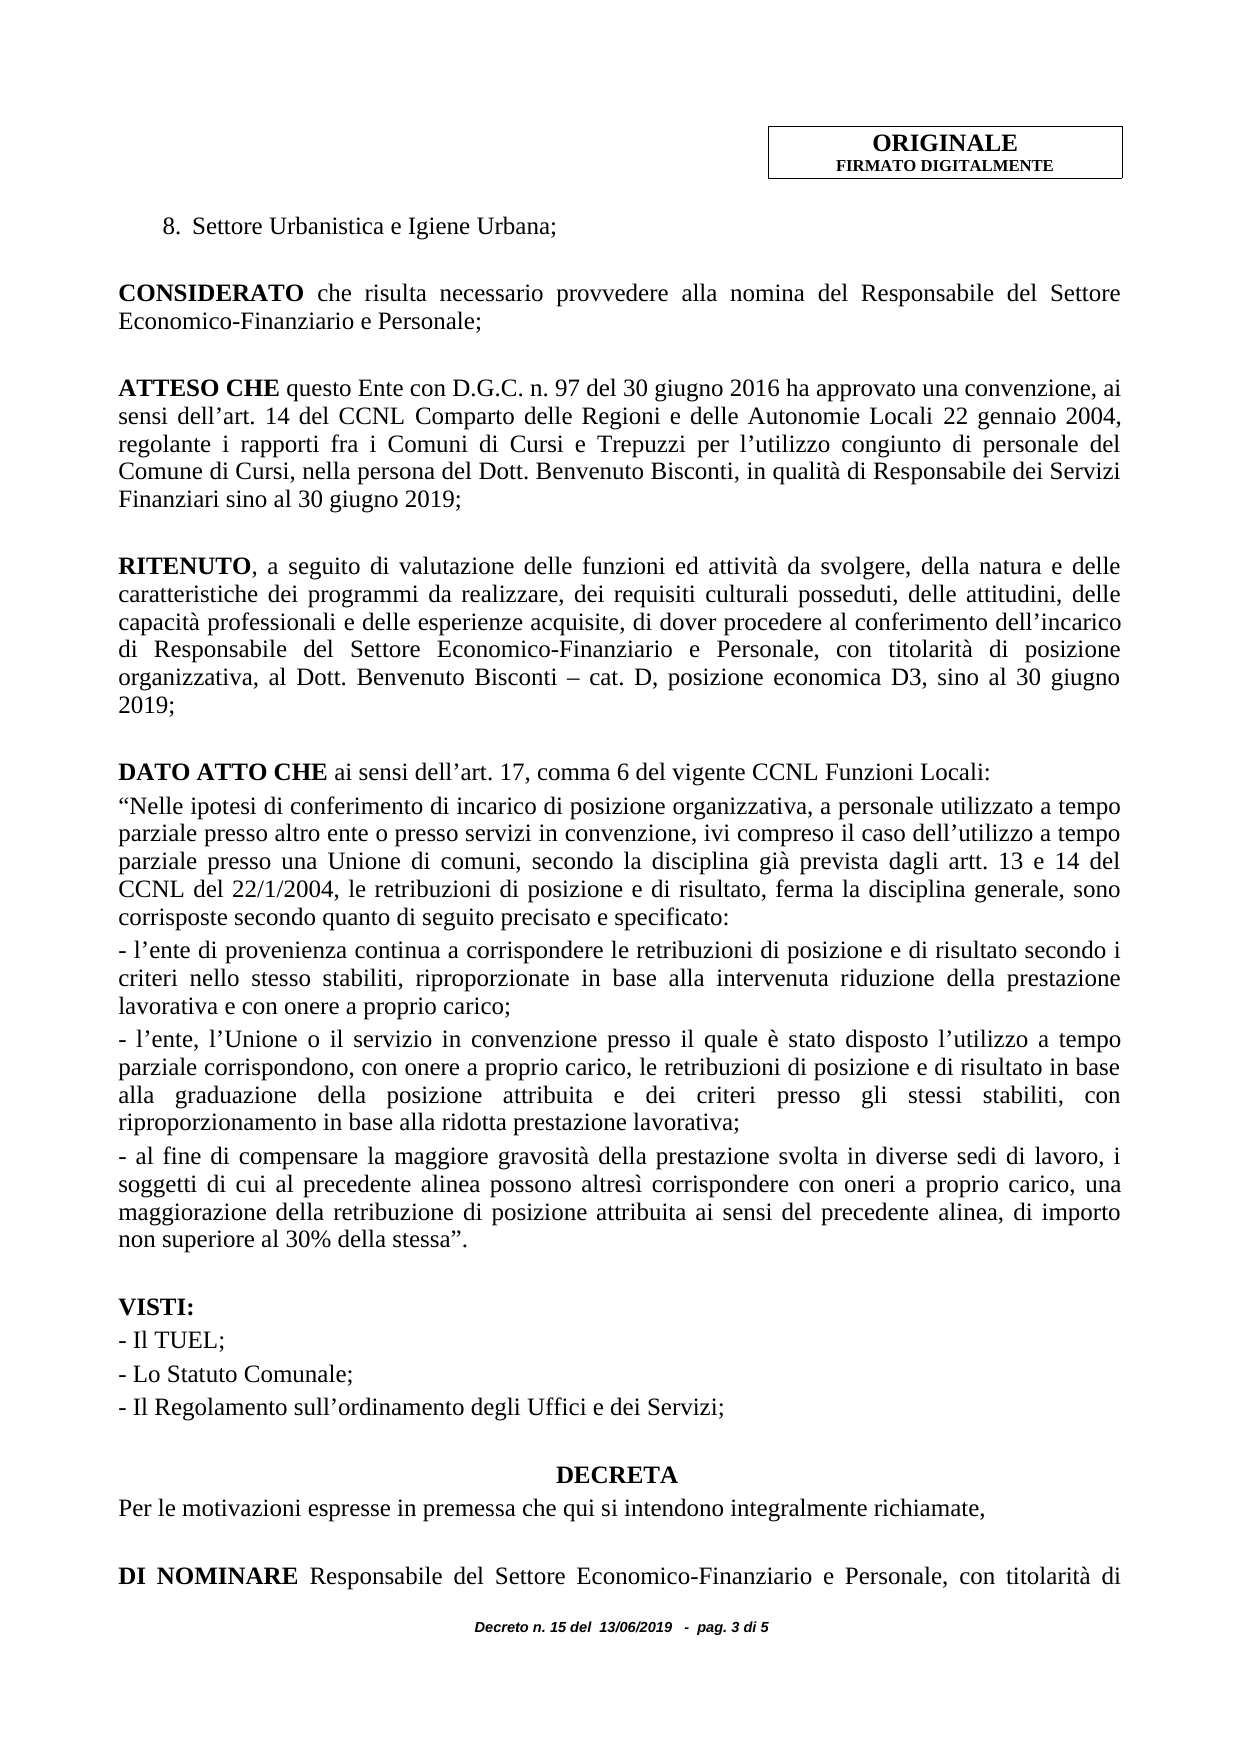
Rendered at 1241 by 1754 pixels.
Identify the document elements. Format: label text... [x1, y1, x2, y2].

text DI NOMINARE Responsabile del Settore Economico-Finanziario e Personale, con titolarità di [118, 1562, 1122, 1589]
text ATTESO CHE questo Ente con D.G.C. n. 97 del 30 giugno 2016 ha approvato una convenzione, ai sensi dell’art. 14 del CCNL Comparto delle Regioni e delle Autonomie Locali 22 gennaio 2004, regolante i rapporti fra i Comuni di Cursi e Trepuzzi per l’utilizzo congiunto di personale del Comune di Cursi, nella persona del Dott. Benvenuto Bisconti, in qualità di Responsabile dei Servizi Finanziari sino al 30 giugno 2019; [118, 374, 1122, 513]
text - l’ente di provenienza continua a corrispondere le retribuzioni di posizione e di risultato secondo i criteri nello stesso stabiliti, riproporzionate in base alla intervenuta riduzione della prestazione lavorativa e con onere a proprio carico; [118, 936, 1122, 1019]
text VISTI: [118, 1293, 1122, 1320]
text DATO ATTO CHE ai sensi dell’art. 17, comma 6 del vigente CCNL Funzioni Locali: [118, 758, 1122, 786]
text RITENUTO, a seguito di valutazione delle funzioni ed attività da svolgere, della natura e delle caratteristiche dei programmi da realizzare, dei requisiti culturali posseduti, delle attitudini, delle capacità professionali e delle esperienze acquisite, di dover procedere al conferimento dell’incarico di Responsabile del Settore Economico-Finanziario e Personale, con titolarità di posizione organizzativa, al Dott. Benvenuto Bisconti – cat. D, posizione economica D3, sino al 30 giugno 2019; [118, 552, 1122, 719]
text - l’ente, l’Unione o il servizio in convenzione presso il quale è stato disposto l’utilizzo a tempo parziale corrispondono, con onere a proprio carico, le retribuzioni di posizione e di risultato in base alla graduazione della posizione attribuita e dei criteri presso gli stessi stabiliti, con riproporzionamento in base alla ridotta prestazione lavorativa; [118, 1025, 1122, 1136]
text Per le motivazioni espresse in premessa che qui si intendono integralmente richiamate, [118, 1494, 1122, 1522]
text DECRETA [118, 1461, 1122, 1488]
list Settore Urbanistica e Igiene Urbana; [162, 212, 1122, 240]
text CONSIDERATO che risulta necessario provvedere alla nomina del Responsabile del Settore Economico-Finanziario e Personale; [118, 279, 1122, 335]
text - Lo Statuto Comunale; [118, 1360, 1122, 1388]
text - Il TUEL; [118, 1326, 1122, 1354]
text “Nelle ipotesi di conferimento di incarico di posizione organizzativa, a personale utilizzato a tempo parziale presso altro ente o presso servizi in convenzione, ivi compreso il caso dell’utilizzo a tempo parziale presso una Unione di comuni, secondo la disciplina già prevista dagli artt. 13 e 14 del CCNL del 22/1/2004, le retribuzioni di posizione e di risultato, ferma la disciplina generale, sono corrisposte secondo quanto di seguito precisato e specificato: [118, 792, 1122, 930]
text - al fine di compensare la maggiore gravosità della prestazione svolta in diverse sedi di lavoro, i soggetti di cui al precedente alinea possono altresì corrispondere con oneri a proprio carico, una maggiorazione della retribuzione di posizione attribuita ai sensi del precedente alinea, di importo non superiore al 30% della stessa”. [118, 1142, 1122, 1253]
text - Il Regolamento sull’ordinamento degli Uffici e dei Servizi; [118, 1393, 1122, 1421]
